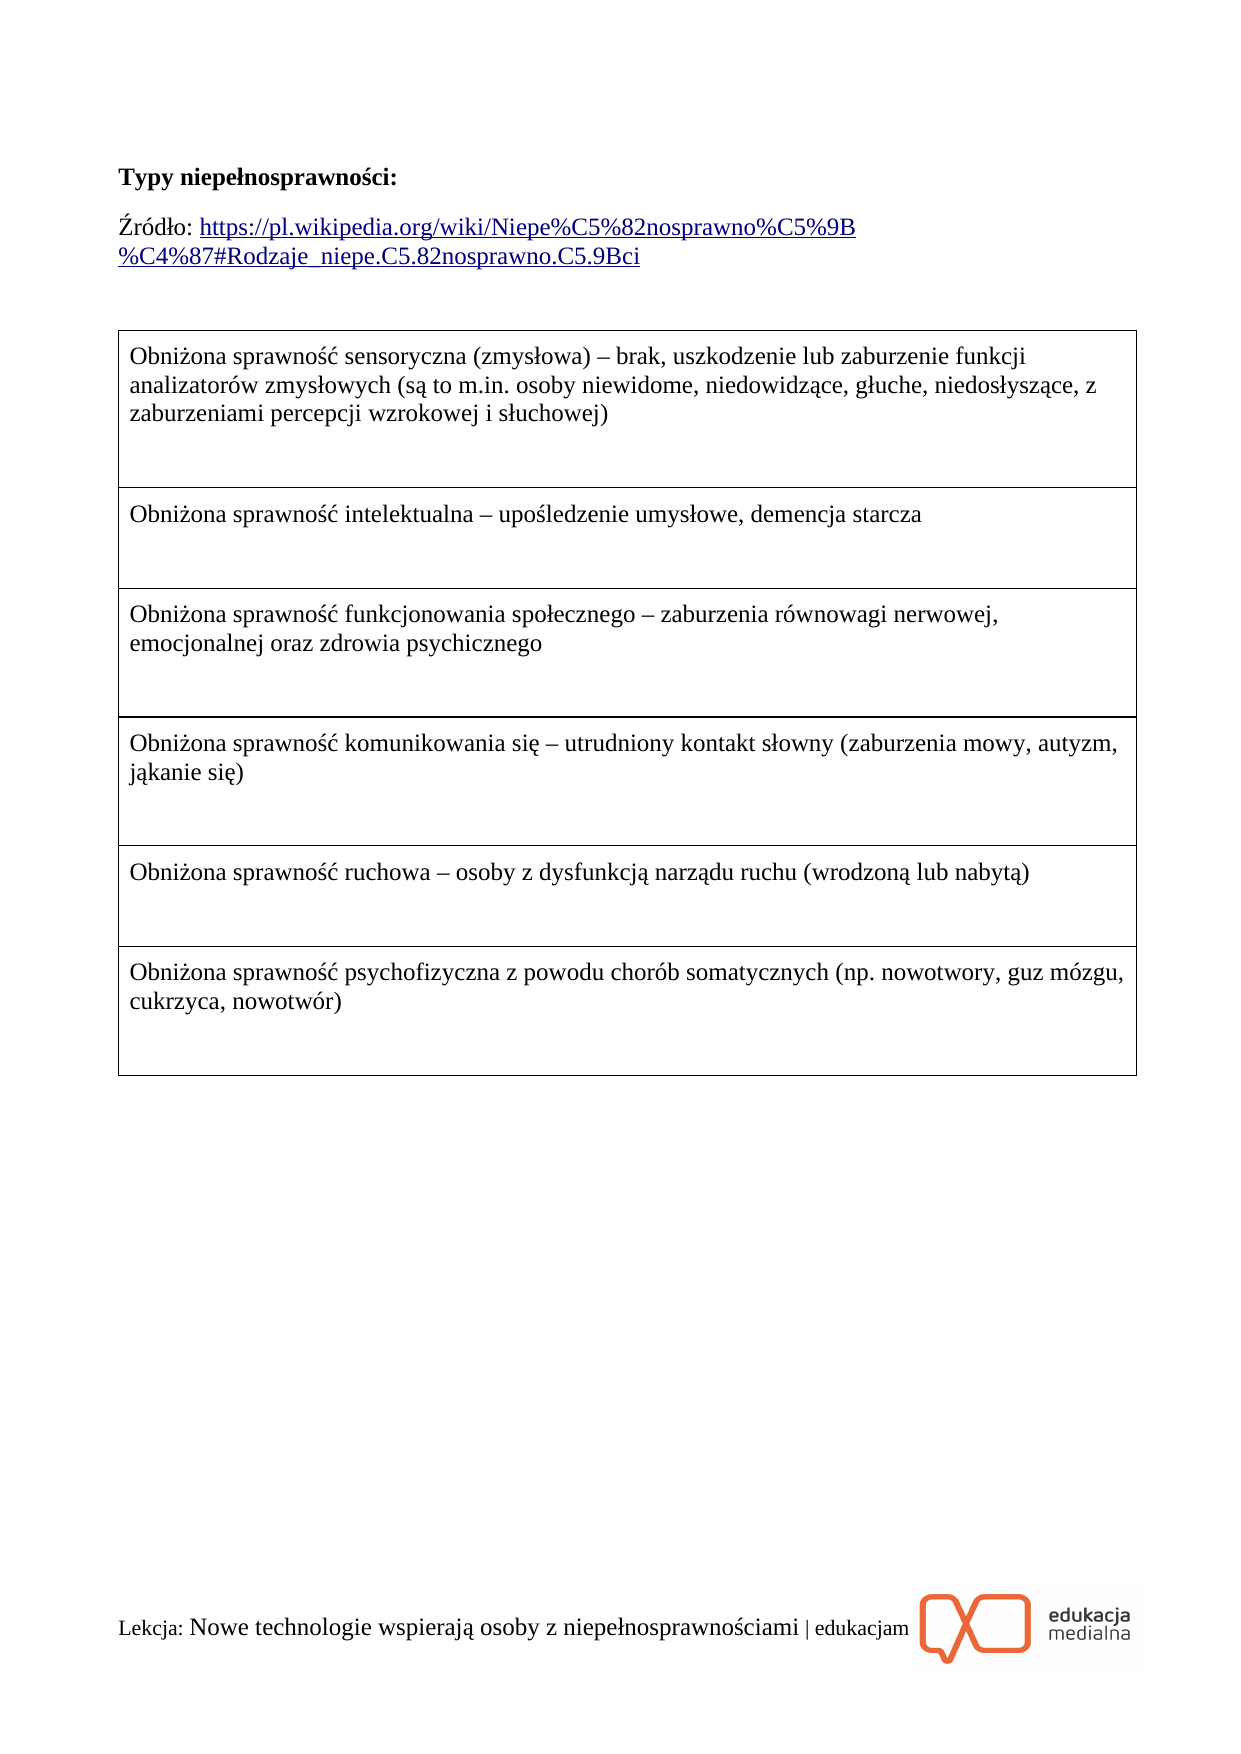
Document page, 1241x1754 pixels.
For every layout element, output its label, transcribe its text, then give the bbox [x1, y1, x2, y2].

table_cell Obniżona sprawność intelektualna – upośledzenie umysłowe, demencja starcza [119, 488, 1136, 587]
table_cell Obniżona sprawność psychofizyczna z powodu chorób somatycznych (np. nowotwory, guz mózgu, cukrzyca, nowotwór) [119, 947, 1136, 1074]
text Źródło: https://pl.wikipedia.org/wiki/Niepe%C5%82nosprawno%C5%9B%C4%87#Rodzaje_niepe.C5.82nosprawno.C5.9Bci [118, 212, 1122, 269]
picture [910, 1582, 1143, 1675]
table_cell Obniżona sprawność funkcjonowania społecznego – zaburzenia równowagi nerwowej, emocjonalnej oraz zdrowia psychicznego [119, 589, 1136, 716]
table_header Obniżona sprawność sensoryczna (zmysłowa) – brak, uszkodzenie lub zaburzenie funkcji analizatorów zmysłowych (są to m.in. osoby niewidome, niedowidzące, głuche, niedosłyszące, z zaburzeniami percepcji wzrokowej i słuchowej) [119, 331, 1136, 487]
text Typy niepełnosprawności: [118, 162, 1122, 191]
table_cell Obniżona sprawność ruchowa – osoby z dysfunkcją narządu ruchu (wrodzoną lub nabytą) [119, 846, 1136, 946]
table_cell Obniżona sprawność komunikowania się – utrudniony kontakt słowny (zaburzenia mowy, autyzm, jąkanie się) [119, 718, 1136, 845]
